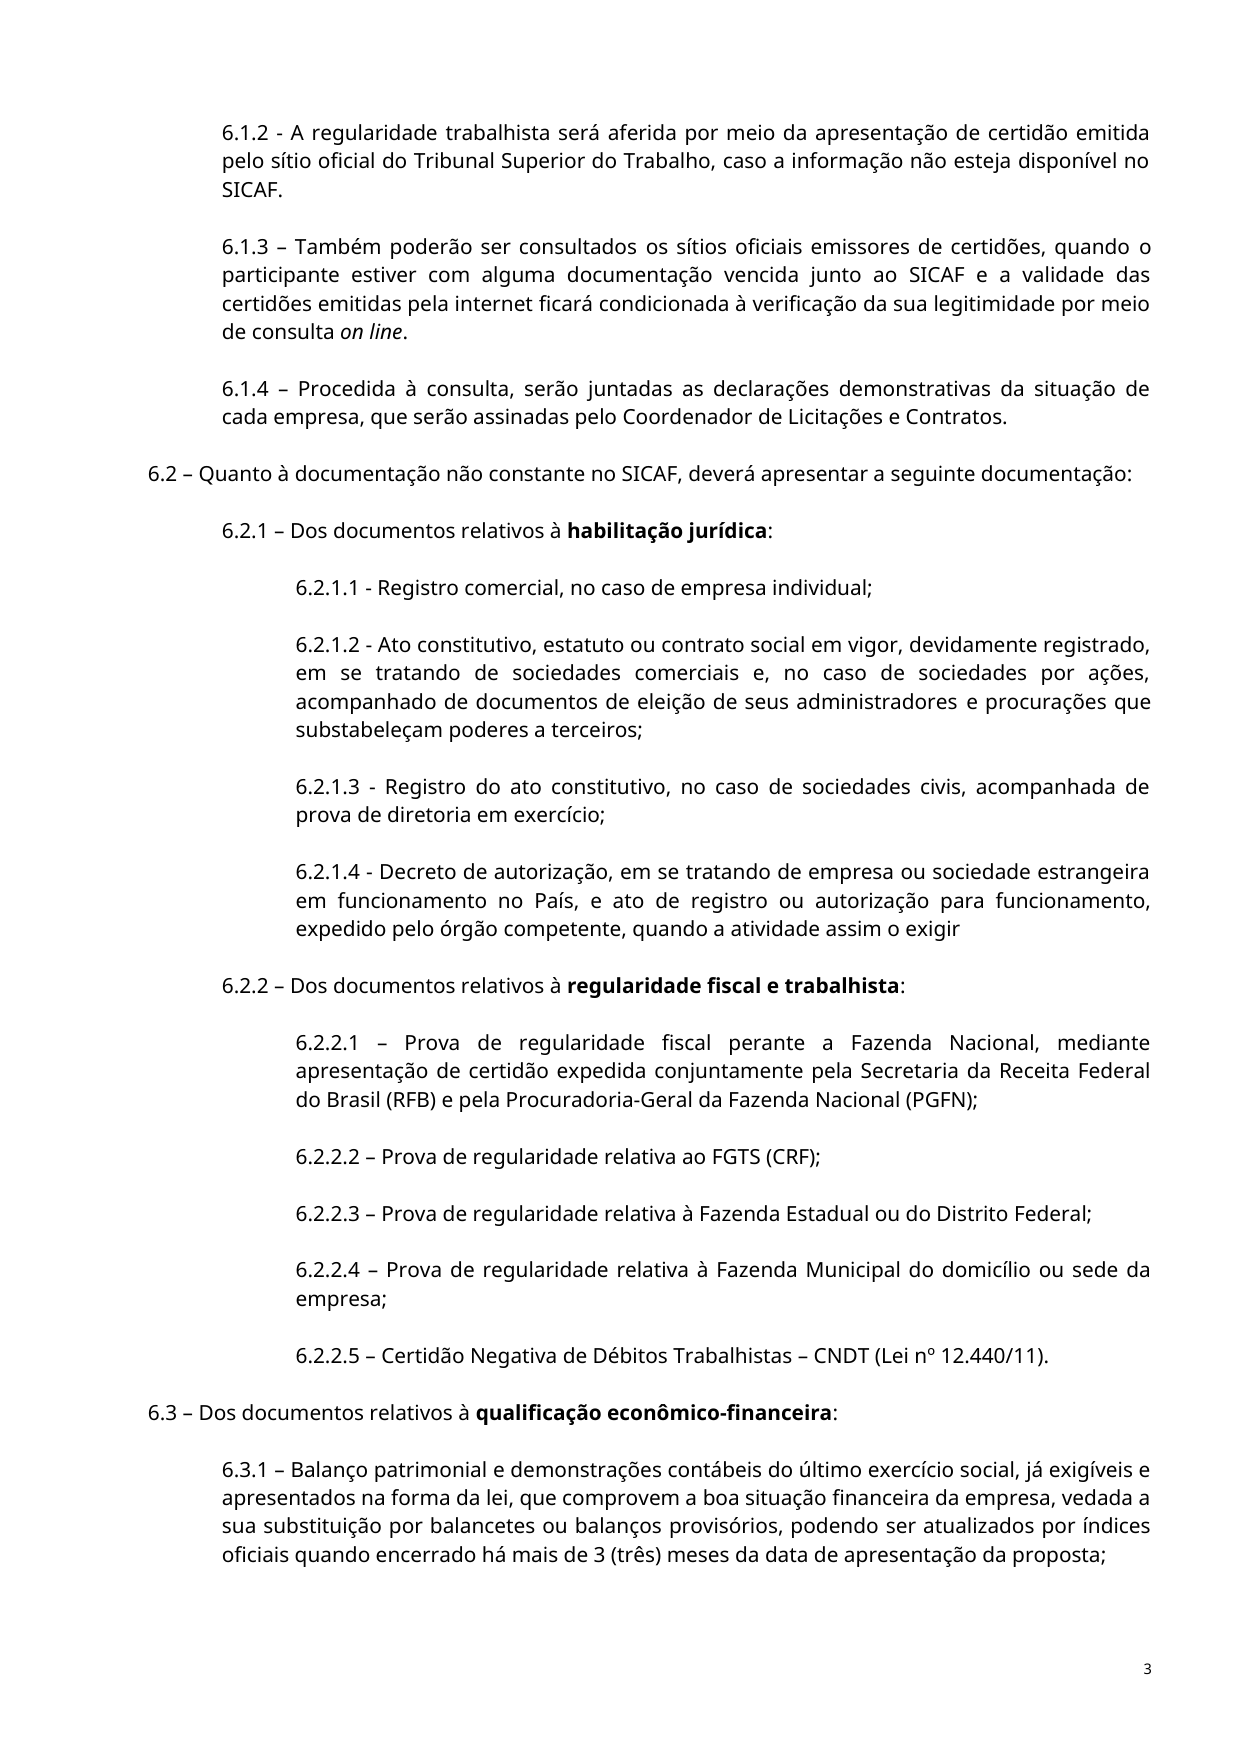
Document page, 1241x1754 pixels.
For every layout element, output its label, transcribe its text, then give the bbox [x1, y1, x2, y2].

text 6.2.1.1 - Registro comercial, no caso de empresa individual; [295, 573, 1152, 602]
text 6.2.1.2 - Ato constitutivo, estatuto ou contrato social em vigor, devidamente registrado, em se tratando de sociedades comerciais e, no caso de sociedades por ações, acompanhado de documentos de eleição de seus administradores e procurações que substabeleçam poderes a terceiros; [295, 630, 1152, 744]
text 6.2.2.5 – Certidão Negativa de Débitos Trabalhistas – CNDT (Lei nº 12.440/11). [295, 1341, 1152, 1369]
text 6.1.3 – Também poderão ser consultados os sítios oficiais emissores de certidões, quando o participante estiver com alguma documentação vencida junto ao SICAF e a validade das certidões emitidas pela internet ficará condicionada à verificação da sua legitimidade por meio de consulta on line. [222, 232, 1152, 346]
text 6.1.2 - A regularidade trabalhista será aferida por meio da apresentação de certidão emitida pelo sítio oficial do Tribunal Superior do Trabalho, caso a informação não esteja disponível no SICAF. [222, 118, 1152, 203]
text 6.3 – Dos documentos relativos à qualificação econômico-financeira: [148, 1398, 1152, 1426]
text 6.3.1 – Balanço patrimonial e demonstrações contábeis do último exercício social, já exigíveis e apresentados na forma da lei, que comprovem a boa situação financeira da empresa, vedada a sua substituição por balancetes ou balanços provisórios, podendo ser atualizados por índices oficiais quando encerrado há mais de 3 (três) meses da data de apresentação da proposta; [222, 1455, 1152, 1568]
text 6.2.1.4 - Decreto de autorização, em se tratando de empresa ou sociedade estrangeira em funcionamento no País, e ato de registro ou autorização para funcionamento, expedido pelo órgão competente, quando a atividade assim o exigir [295, 857, 1152, 943]
text 6.2.2.1 – Prova de regularidade fiscal perante a Fazenda Nacional, mediante apresentação de certidão expedida conjuntamente pela Secretaria da Receita Federal do Brasil (RFB) e pela Procuradoria-Geral da Fazenda Nacional (PGFN); [295, 1028, 1152, 1113]
text 6.2.2.2 – Prova de regularidade relativa ao FGTS (CRF); [295, 1142, 1152, 1170]
text 6.2.2.3 – Prova de regularidade relativa à Fazenda Estadual ou do Distrito Federal; [295, 1199, 1152, 1227]
text 6.2.2 – Dos documentos relativos à regularidade fiscal e trabalhista: [222, 971, 1152, 1000]
text 6.1.4 – Procedida à consulta, serão juntadas as declarações demonstrativas da situação de cada empresa, que serão assinadas pelo Coordenador de Licitações e Contratos. [222, 374, 1152, 431]
text 6.2.2.4 – Prova de regularidade relativa à Fazenda Municipal do domicílio ou sede da empresa; [295, 1256, 1152, 1312]
text 6.2.1 – Dos documentos relativos à habilitação jurídica: [222, 516, 1152, 545]
text 6.2.1.3 - Registro do ato constitutivo, no caso de sociedades civis, acompanhada de prova de diretoria em exercício; [295, 772, 1152, 829]
text 6.2 – Quanto à documentação não constante no SICAF, deverá apresentar a seguinte documentação: [148, 459, 1152, 488]
